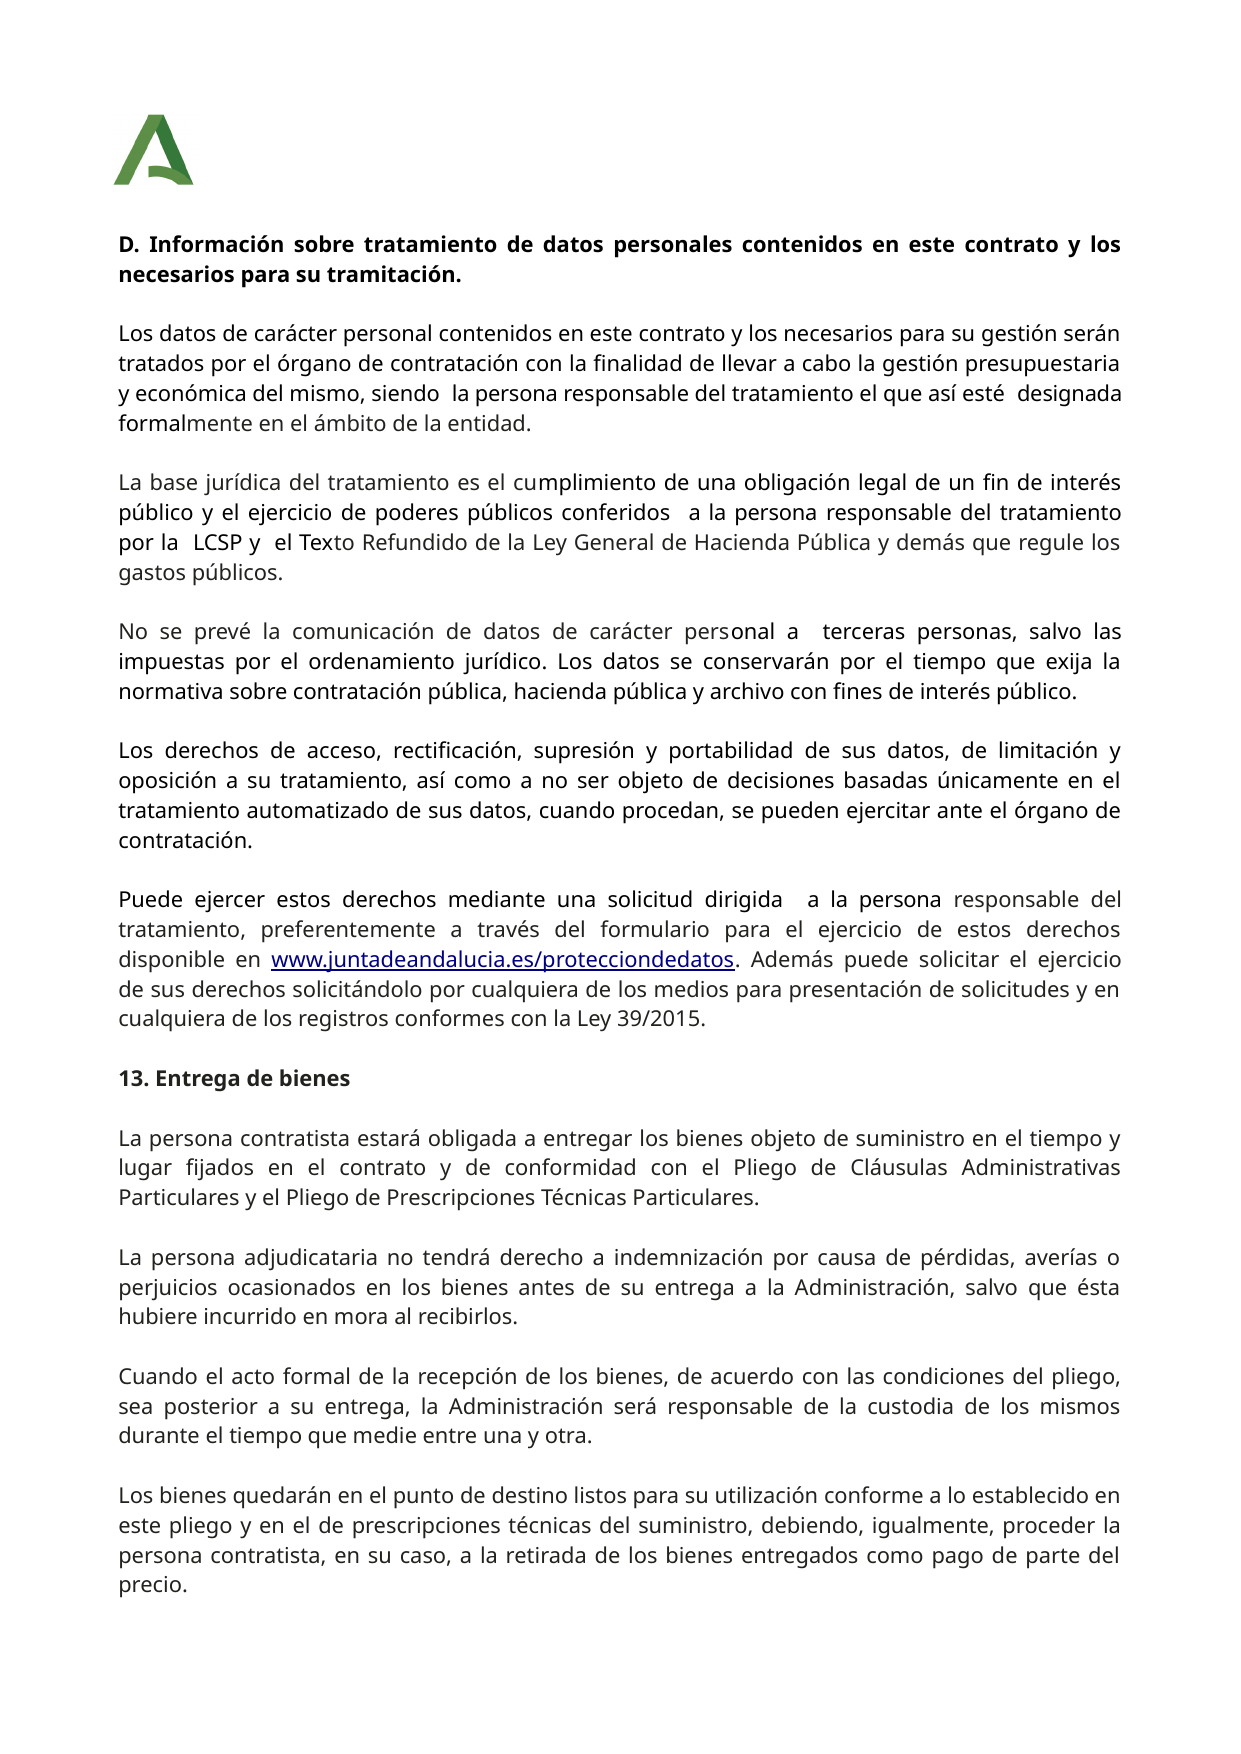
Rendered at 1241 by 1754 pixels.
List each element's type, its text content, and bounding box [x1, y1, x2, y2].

text No se prevé la comunicación de datos de carácter personal a terceras personas, salvo las impuestas por el ordenamiento jurídico. Los datos se conservarán por el tiempo que exija la normativa sobre contratación pública, hacienda pública y archivo con fines de interés público. [118, 616, 1122, 706]
text 13. Entrega de bienes [118, 1063, 1122, 1093]
text Puede ejercer estos derechos mediante una solicitud dirigida a la persona responsable del tratamiento, preferentemente a través del formulario para el ejercicio de estos derechos disponible en www.juntadeandalucia.es/protecciondedatos. Además puede solicitar el ejercicio de sus derechos solicitándolo por cualquiera de los medios para presentación de solicitudes y en cualquiera de los registros conformes con la Ley 39/2015. [118, 884, 1122, 1033]
text La persona adjudicataria no tendrá derecho a indemnización por causa de pérdidas, averías o perjuicios ocasionados en los bienes antes de su entrega a la Administración, salvo que ésta hubiere incurrido en mora al recibirlos. [118, 1242, 1122, 1331]
text La base jurídica del tratamiento es el cumplimiento de una obligación legal de un fin de interés público y el ejercicio de poderes públicos conferidos a la persona responsable del tratamiento por la LCSP y el Texto Refundido de la Ley General de Hacienda Pública y demás que regule los gastos públicos. [118, 467, 1122, 586]
picture [109, 110, 198, 189]
text Los derechos de acceso, rectificación, supresión y portabilidad de sus datos, de limitación y oposición a su tratamiento, así como a no ser objeto de decisiones basadas únicamente en el tratamiento automatizado de sus datos, cuando procedan, se pueden ejercitar ante el órgano de contratación. [118, 735, 1122, 854]
text La persona contratista estará obligada a entregar los bienes objeto de suministro en el tiempo y lugar fijados en el contrato y de conformidad con el Pliego de Cláusulas Administrativas Particulares y el Pliego de Prescripciones Técnicas Particulares. [118, 1123, 1122, 1212]
text Los bienes quedarán en el punto de destino listos para su utilización conforme a lo establecido en este pliego y en el de prescripciones técnicas del suministro, debiendo, igualmente, proceder la persona contratista, en su caso, a la retirada de los bienes entregados como pago de parte del precio. [118, 1480, 1122, 1599]
text Los datos de carácter personal contenidos en este contrato y los necesarios para su gestión serán tratados por el órgano de contratación con la finalidad de llevar a cabo la gestión presupuestaria y económica del mismo, siendo la persona responsable del tratamiento el que así esté designada formalmente en el ámbito de la entidad. [118, 318, 1122, 437]
text Cuando el acto formal de la recepción de los bienes, de acuerdo con las condiciones del pliego, sea posterior a su entrega, la Administración será responsable de la custodia de los mismos durante el tiempo que medie entre una y otra. [118, 1361, 1122, 1450]
text D. Información sobre tratamiento de datos personales contenidos en este contrato y los necesarios para su tramitación. [118, 229, 1122, 288]
